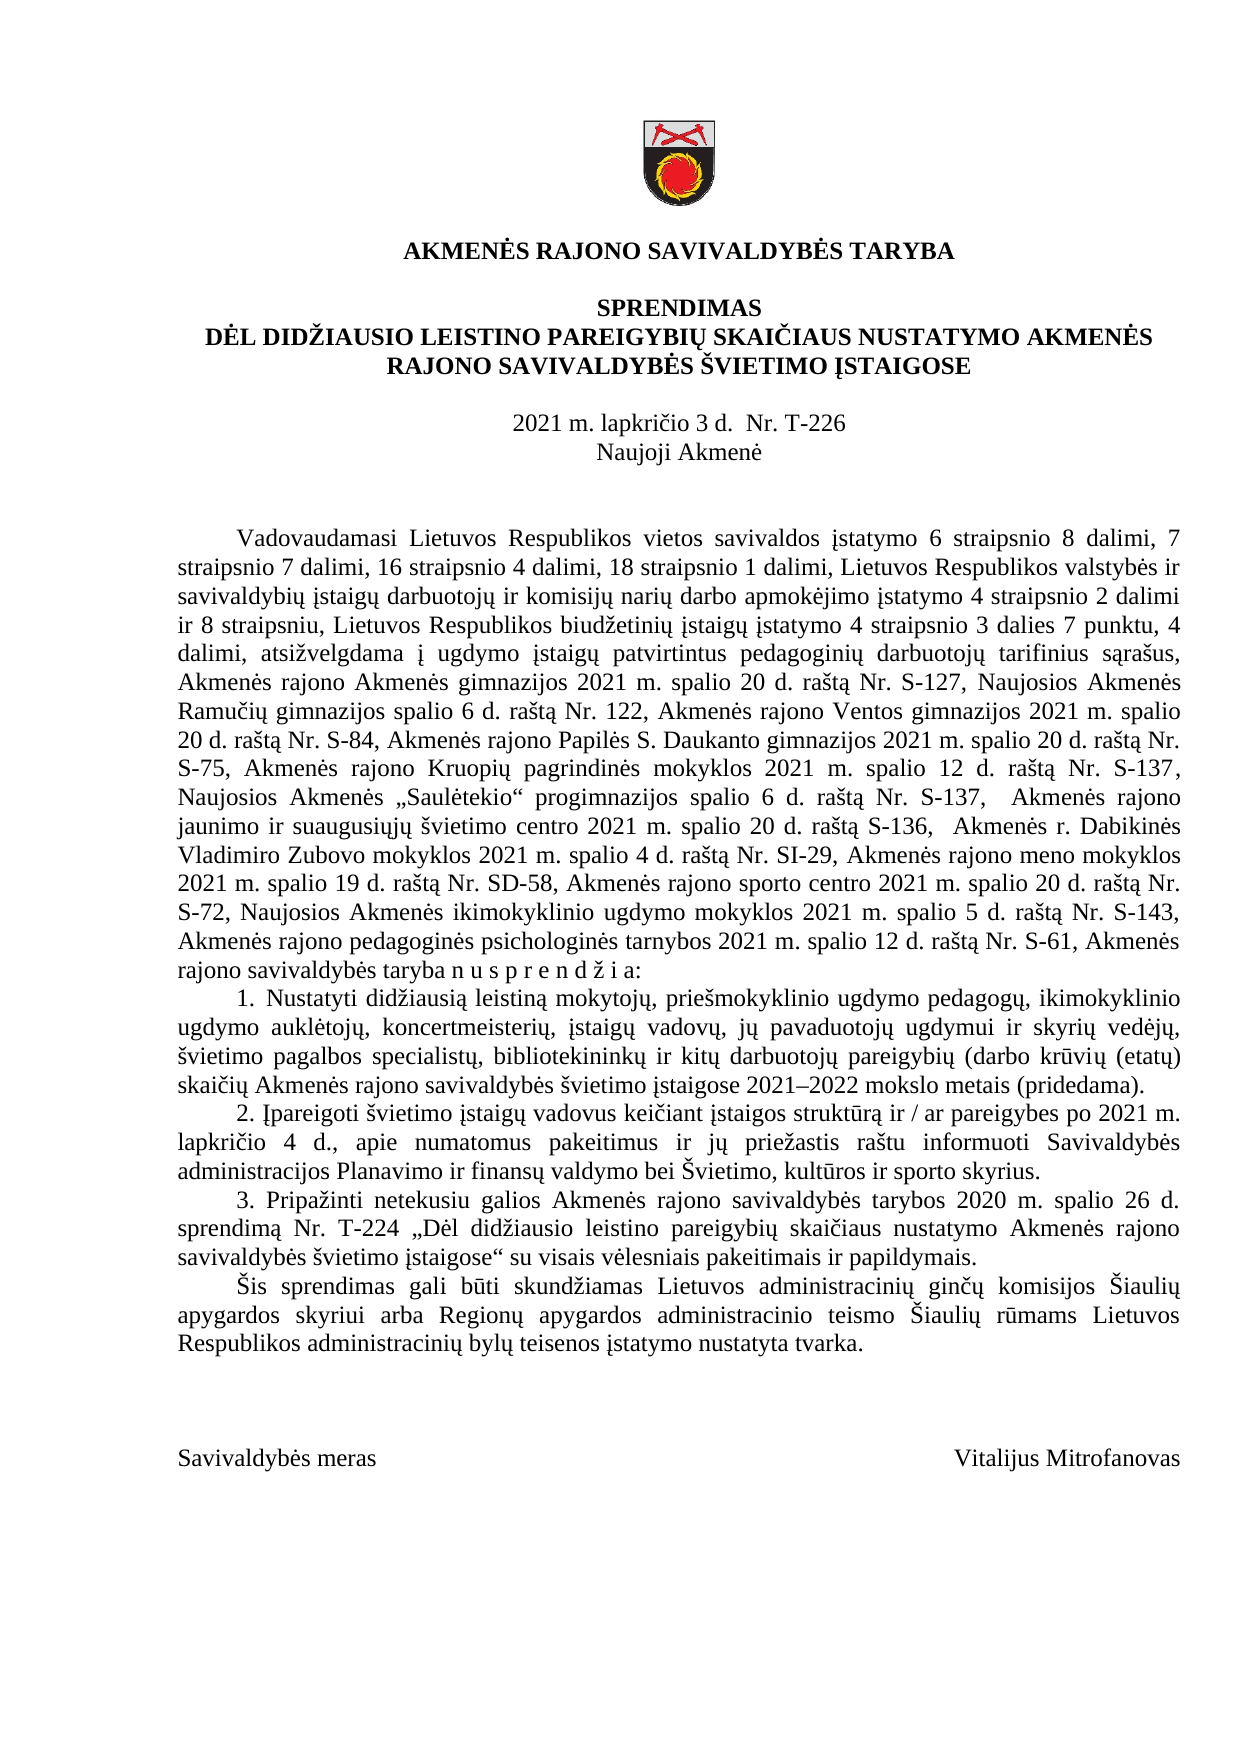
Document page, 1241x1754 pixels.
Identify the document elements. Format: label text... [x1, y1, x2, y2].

text 1. Nustatyti didžiausią leistiną mokytojų, priešmokyklinio ugdymo pedagogų, ikimokyklinio ugdymo auklėtojų, koncertmeisterių, įstaigų vadovų, jų pavaduotojų ugdymui ir skyrių vedėjų, švietimo pagalbos specialistų, bibliotekininkų ir kitų darbuotojų pareigybių (darbo krūvių (etatų) skaičių Akmenės rajono savivaldybės švietimo įstaigose 2021–2022 mokslo metais (pridedama). [177, 983, 1181, 1098]
text AKMENĖS RAJONO SAVIVALDYBĖS TARYBA [177, 236, 1181, 265]
text Savivaldybės meras Vitalijus Mitrofanovas [177, 1443, 1181, 1472]
text Šis sprendimas gali būti skundžiamas Lietuvos administracinių ginčų komisijos Šiaulių apygardos skyriui arba Regionų apygardos administracinio teismo Šiaulių rūmams Lietuvos Respublikos administracinių bylų teisenos įstatymo nustatyta tvarka. [177, 1271, 1181, 1357]
text DĖL DIDŽIAUSIO LEISTINO PAREIGYBIŲ SKAIČIAUS NUSTATYMO AKMENĖS RAJONO SAVIVALDYBĖS ŠVIETIMO ĮSTAIGOSE [177, 322, 1181, 380]
text 2021 m. lapkričio 3 d. Nr. T-226 [177, 408, 1181, 437]
text 2. Įpareigoti švietimo įstaigų vadovus keičiant įstaigos struktūrą ir / ar pareigybes po 2021 m. lapkričio 4 d., apie numatomus pakeitimus ir jų priežastis raštu informuoti Savivaldybės administracijos Planavimo ir finansų valdymo bei Švietimo, kultūros ir sporto skyrius. [177, 1098, 1181, 1185]
text Naujoji Akmenė [177, 437, 1181, 466]
text Vadovaudamasi Lietuvos Respublikos vietos savivaldos įstatymo 6 straipsnio 8 dalimi, 7 straipsnio 7 dalimi, 16 straipsnio 4 dalimi, 18 straipsnio 1 dalimi, Lietuvos Respublikos valstybės ir savivaldybių įstaigų darbuotojų ir komisijų narių darbo apmokėjimo įstatymo 4 straipsnio 2 dalimi ir 8 straipsniu, Lietuvos Respublikos biudžetinių įstaigų įstatymo 4 straipsnio 3 dalies 7 punktu, 4 dalimi, atsižvelgdama į ugdymo įstaigų patvirtintus pedagoginių darbuotojų tarifinius sąrašus, Akmenės rajono Akmenės gimnazijos 2021 m. spalio 20 d. raštą Nr. S-127, Naujosios Akmenės Ramučių gimnazijos spalio 6 d. raštą Nr. 122, Akmenės rajono Ventos gimnazijos 2021 m. spalio 20 d. raštą Nr. S-84, Akmenės rajono Papilės S. Daukanto gimnazijos 2021 m. spalio 20 d. raštą Nr. S-75, Akmenės rajono Kruopių pagrindinės mokyklos 2021 m. spalio 12 d. raštą Nr. S-137, Naujosios Akmenės „Saulėtekio“ progimnazijos spalio 6 d. raštą Nr. S-137, Akmenės rajono jaunimo ir suaugusiųjų švietimo centro 2021 m. spalio 20 d. raštą S-136, Akmenės r. Dabikinės Vladimiro Zubovo mokyklos 2021 m. spalio 4 d. raštą Nr. SI-29, Akmenės rajono meno mokyklos 2021 m. spalio 19 d. raštą Nr. SD-58, Akmenės rajono sporto centro 2021 m. spalio 20 d. raštą Nr. S-72, Naujosios Akmenės ikimokyklinio ugdymo mokyklos 2021 m. spalio 5 d. raštą Nr. S-143, Akmenės rajono pedagoginės psichologinės tarnybos 2021 m. spalio 12 d. raštą Nr. S-61, Akmenės rajono savivaldybės taryba n u s p r e n d ž i a: [177, 523, 1181, 983]
text SPRENDIMAS [177, 293, 1181, 322]
text 3. Pripažinti netekusiu galios Akmenės rajono savivaldybės tarybos 2020 m. spalio 26 d. sprendimą Nr. T-224 „Dėl didžiausio leistino pareigybių skaičiaus nustatymo Akmenės rajono savivaldybės švietimo įstaigose“ su visais vėlesniais pakeitimais ir papildymais. [177, 1185, 1181, 1271]
